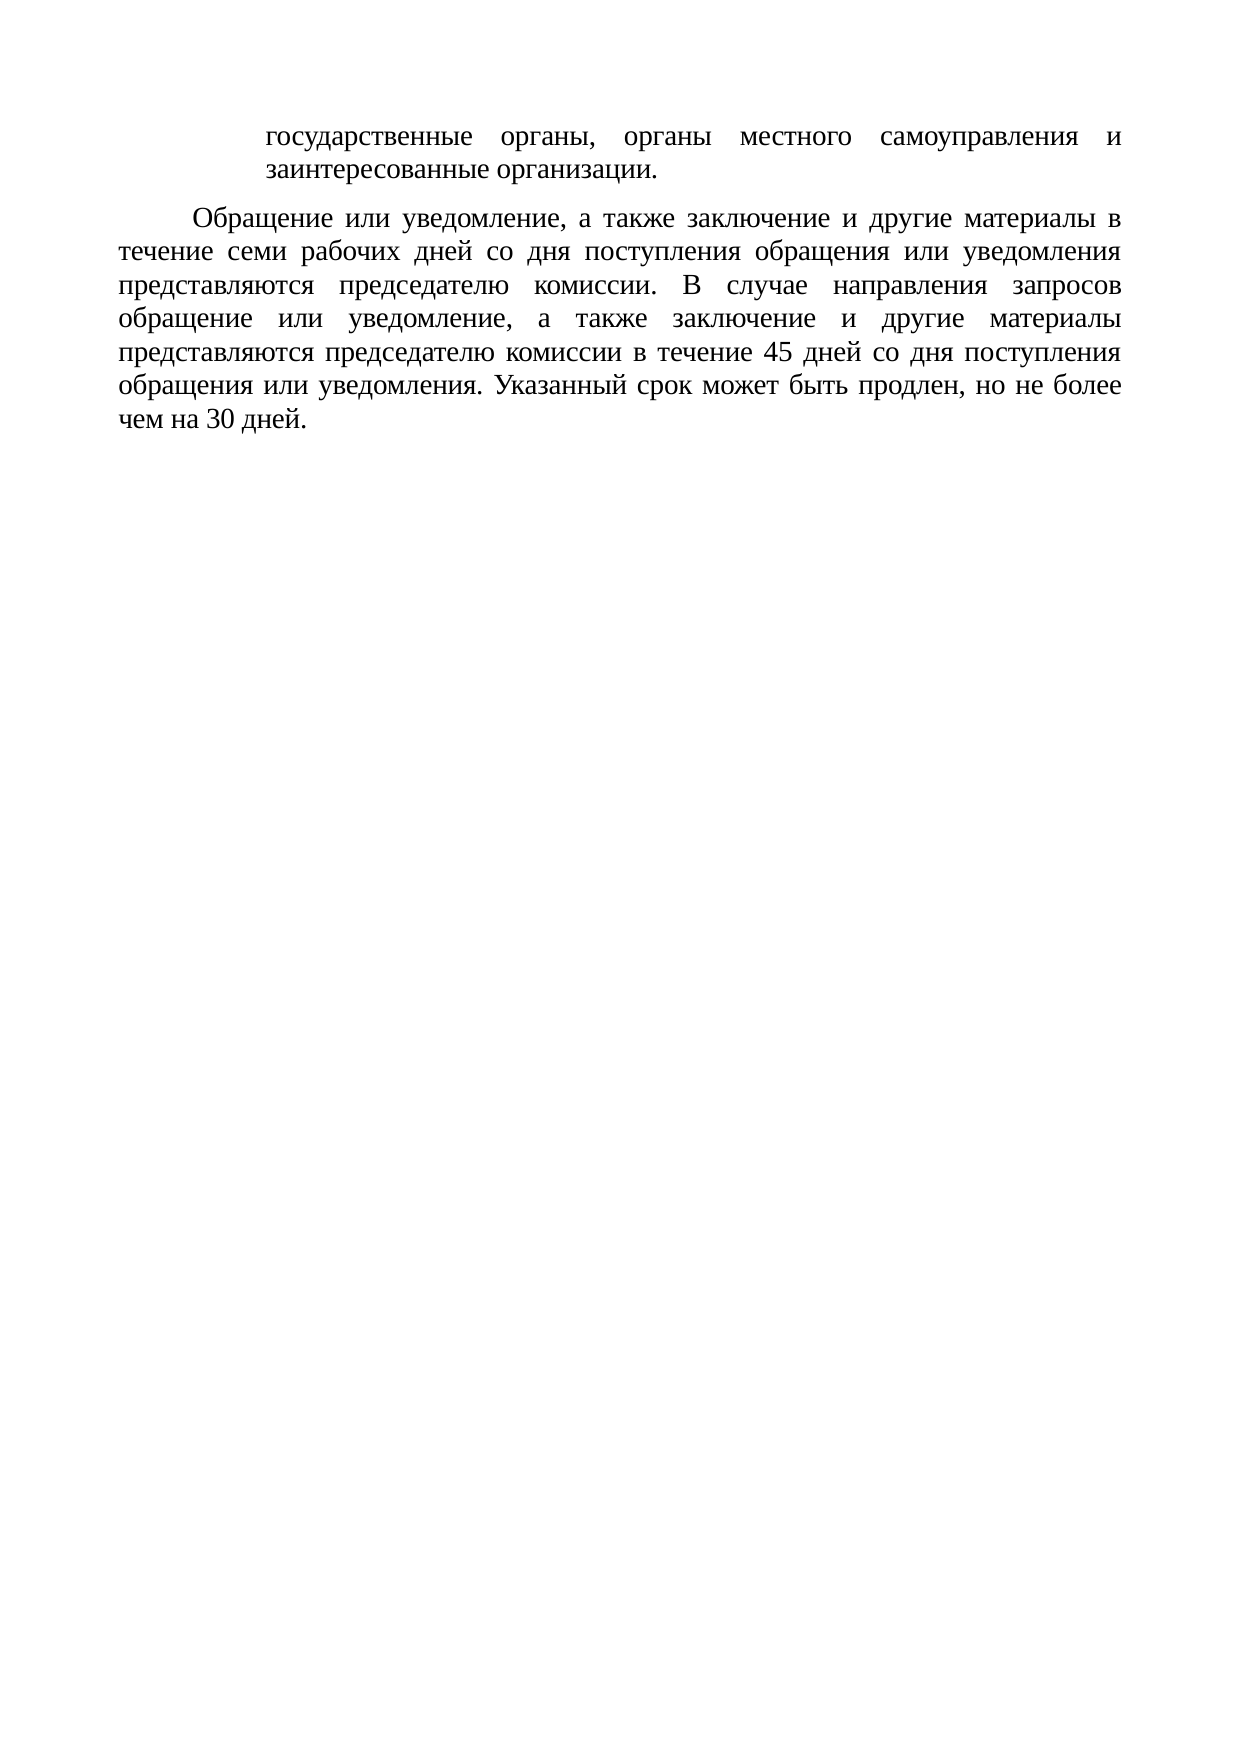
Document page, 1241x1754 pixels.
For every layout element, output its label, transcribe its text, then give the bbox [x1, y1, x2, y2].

list государственные органы, органы местного самоуправления и заинтересованные организации. [236, 118, 1122, 185]
text Обращение или уведомление, а также заключение и другие материалы в течение семи рабочих дней со дня поступления обращения или уведомления представляются председателю комиссии. В случае направления запросов обращение или уведомление, а также заключение и другие материалы представляются председателю комиссии в течение 45 дней со дня поступления обращения или уведомления. Указанный срок может быть продлен, но не более чем на 30 дней. [118, 200, 1122, 434]
